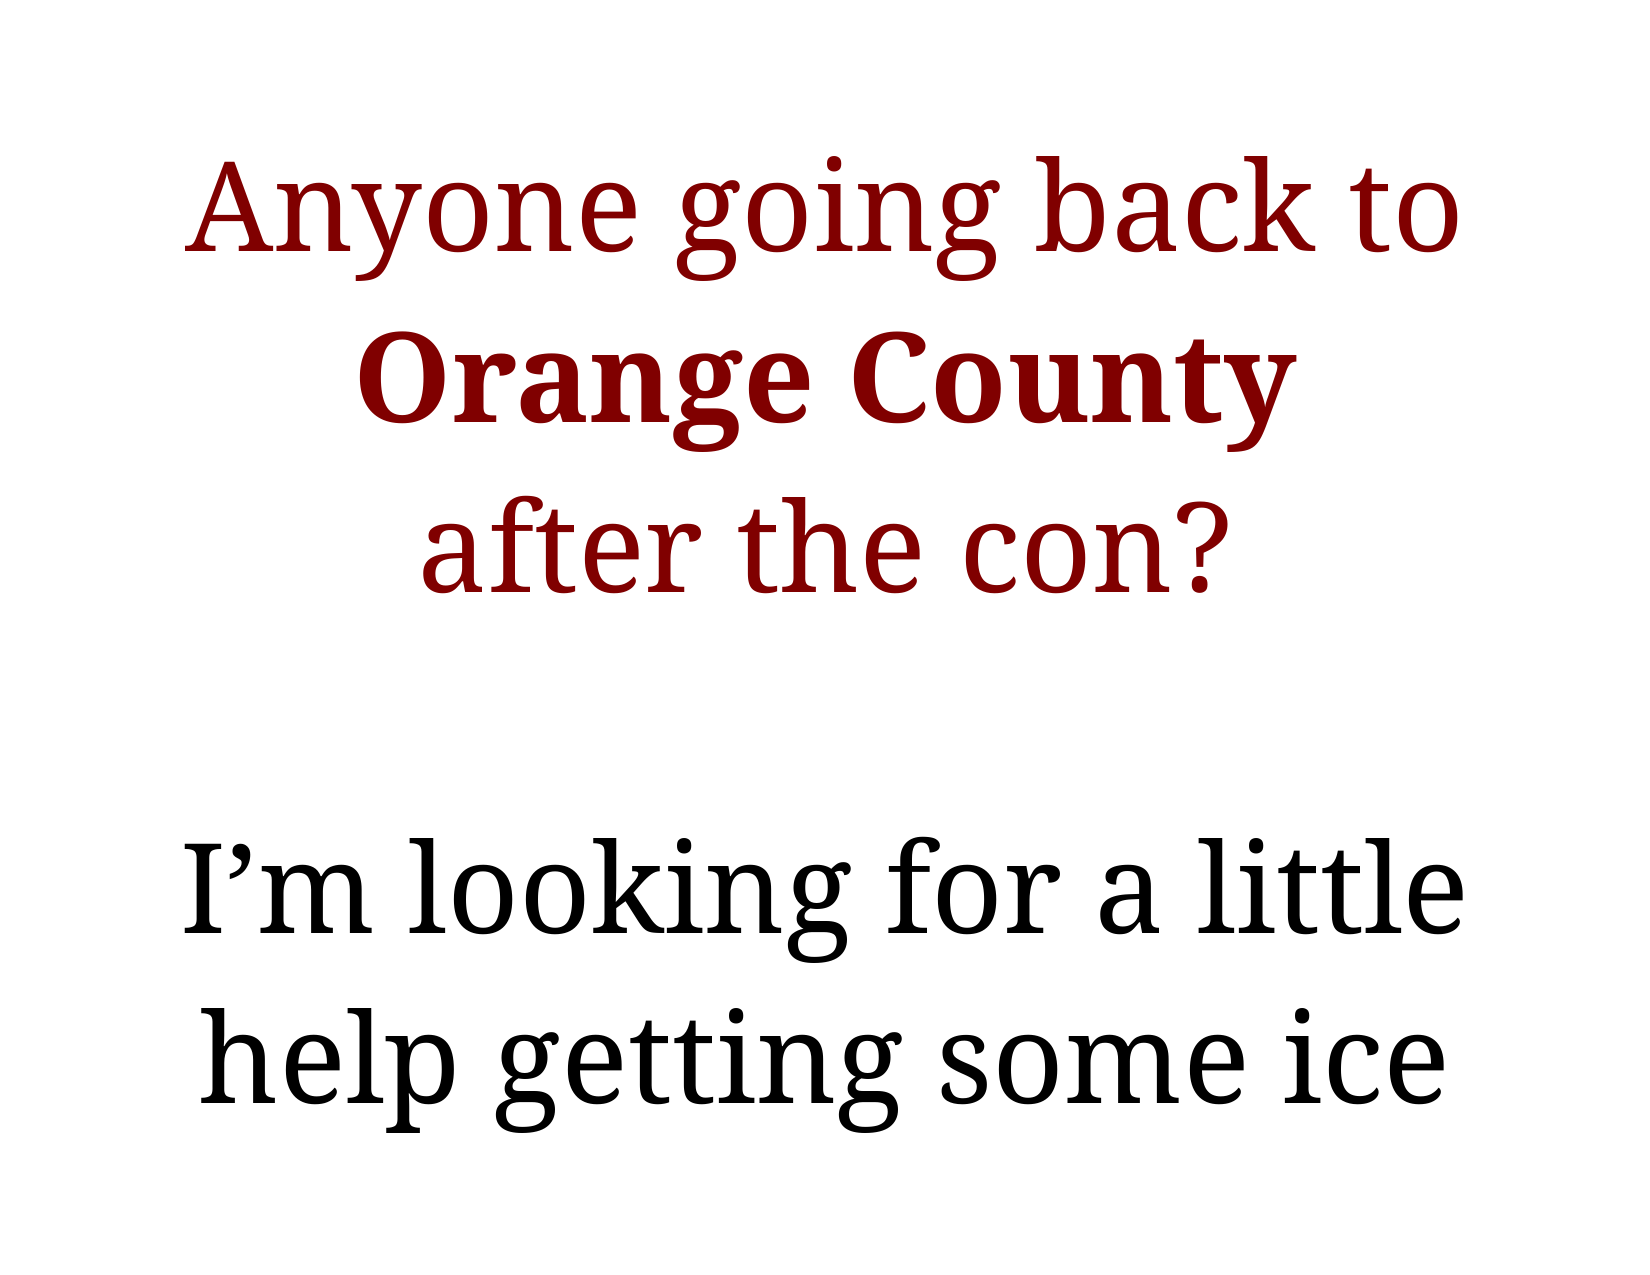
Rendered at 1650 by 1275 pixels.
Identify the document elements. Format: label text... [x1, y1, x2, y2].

text after the con? [118, 459, 1532, 629]
text Anyone going back to Orange County [118, 118, 1532, 459]
text I’m looking for a little help getting some ice [118, 799, 1532, 1140]
